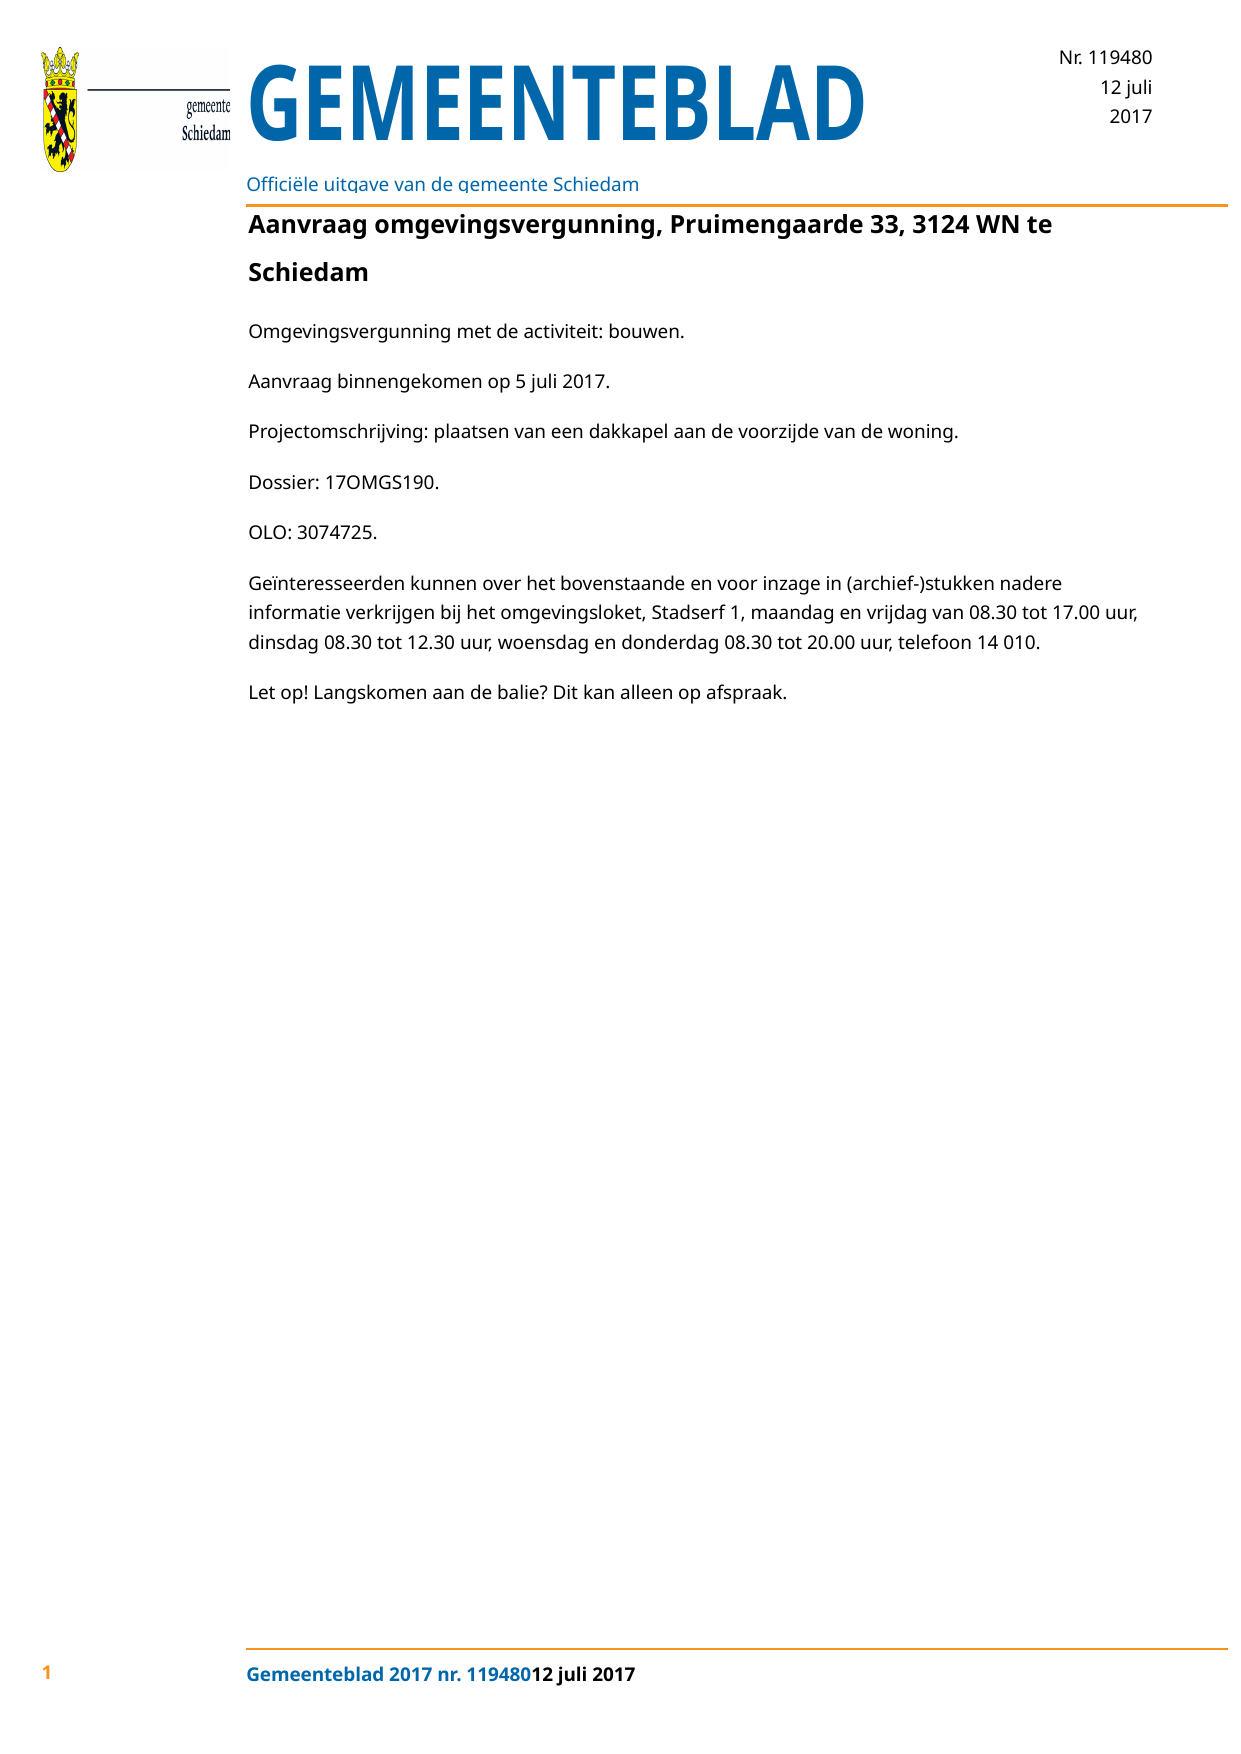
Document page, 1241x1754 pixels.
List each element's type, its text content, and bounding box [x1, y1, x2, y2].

text OLO: 3074725. [248, 519, 1152, 545]
text Omgevingsvergunning met de activiteit: bouwen. [248, 318, 1152, 344]
text Dossier: 17OMGS190. [248, 469, 1152, 495]
text Geïnteresseerden kunnen over het bovenstaande en voor inzage in (archief-)stukken nadere informatie verkrijgen bij het omgevingsloket, Stadserf 1, maandag en vrijdag van 08.30 tot 17.00 uur, dinsdag 08.30 tot 12.30 uur, woensdag en donderdag 08.30 tot 20.00 uur, telefoon 14 010. [248, 570, 1152, 655]
text Aanvraag omgevingsvergunning, Pruimengaarde 33, 3124 WN te Schiedam [248, 207, 1152, 288]
text Aanvraag binnengekomen op 5 juli 2017. [248, 368, 1152, 394]
picture [41, 47, 231, 172]
text Let op! Langskomen aan de balie? Dit kan alleen op afspraak. [248, 679, 1152, 705]
text Projectomschrijving: plaatsen van een dakkapel aan de voorzijde van de woning. [248, 419, 1152, 444]
